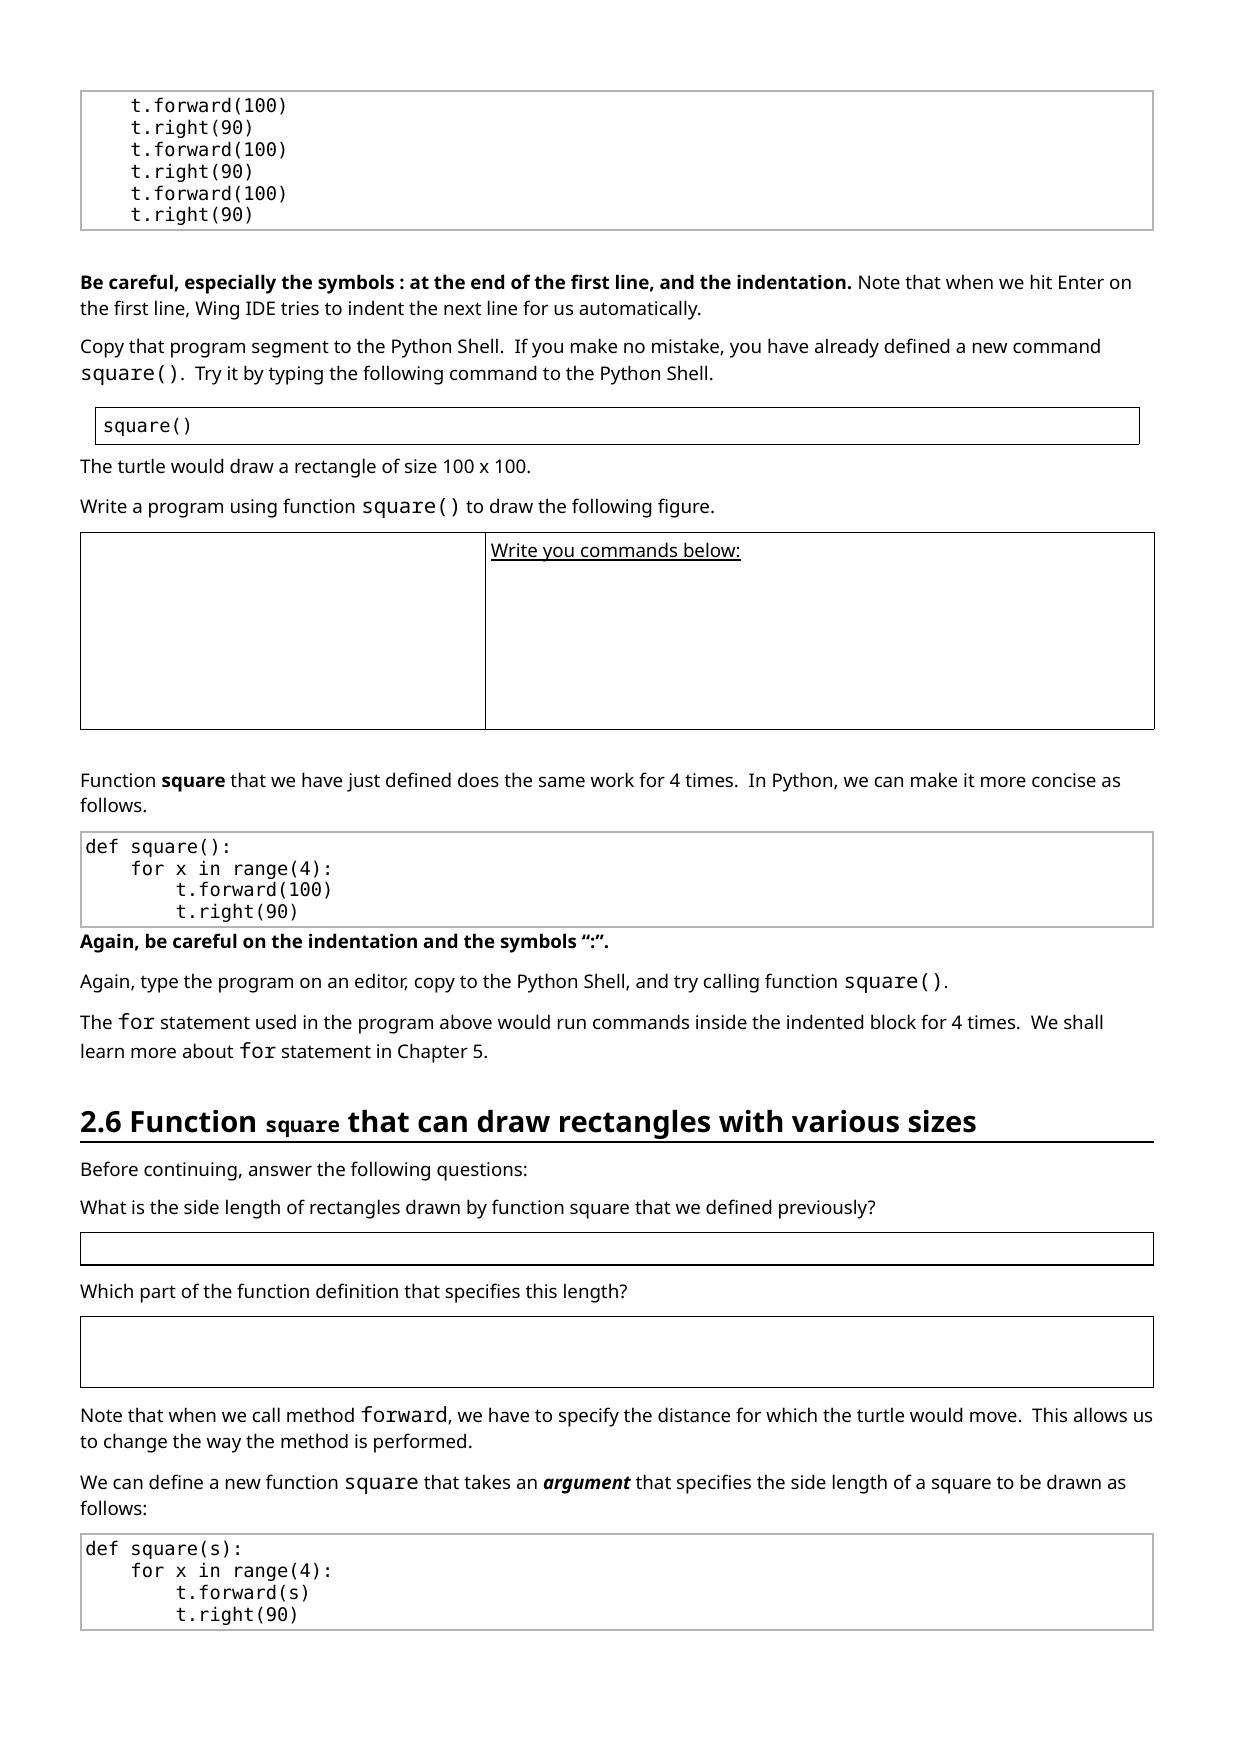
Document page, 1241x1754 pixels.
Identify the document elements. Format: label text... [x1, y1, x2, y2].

text Before continuing, answer the following questions: [80, 1156, 1154, 1181]
text t.right(90) [82, 112, 1152, 134]
text The turtle would draw a rectangle of size 100 x 100. [80, 453, 1154, 478]
text Note that when we call method forward, we have to specify the distance for which the turtle would move. This allows us to change the way the method is performed. [80, 1400, 1154, 1454]
text The for statement used in the program above would run commands inside the indented block for 4 times. We shall learn more about for statement in Chapter 5. [80, 1007, 1154, 1064]
text We can define a new function square that takes an argument that specifies the side length of a square to be drawn as follows: [80, 1467, 1154, 1521]
text Write a program using function square() to draw the following figure. [80, 491, 1154, 519]
text t.right(90) [82, 156, 1152, 177]
text Function square that we have just defined does the same work for 4 times. In Python, we can make it more concise as follows. [80, 767, 1154, 818]
text t.forward(s) [82, 1577, 1152, 1599]
text What is the side length of rectangles drawn by function square that we defined previously? [80, 1194, 1154, 1219]
table_header [81, 533, 485, 729]
text t.right(90) [82, 199, 1152, 229]
text def square(s): [82, 1535, 1152, 1555]
text t.forward(100) [82, 874, 1152, 896]
text Be careful, especially the symbols : at the end of the first line, and the indentation. Note that when we hit Enter on the first line, Wing IDE tries to indent the next line for us automatically. [80, 269, 1154, 321]
text Again, be careful on the indentation and the symbols “:”. [80, 928, 1154, 954]
table_header Write you commands below: [486, 533, 1154, 729]
text square() [96, 408, 1139, 444]
text Which part of the function definition that specifies this length? [80, 1278, 1154, 1304]
text for x in range(4): [82, 852, 1152, 874]
text for x in range(4): [82, 1555, 1152, 1577]
text Again, type the program on an editor, copy to the Python Shell, and try calling function square(). [80, 966, 1154, 995]
text Copy that program segment to the Python Shell. If you make no mistake, you have already defined a new command square(). Try it by typing the following command to the Python Shell. [80, 333, 1154, 387]
text t.forward(100) [82, 134, 1152, 156]
text t.forward(100) [82, 177, 1152, 199]
text t.right(90) [82, 896, 1152, 926]
subtitle 2.6 Function square that can draw rectangles with various sizes [80, 1102, 1154, 1141]
text t.right(90) [82, 1599, 1152, 1629]
text t.forward(100) [82, 92, 1152, 112]
text def square(): [82, 833, 1152, 852]
